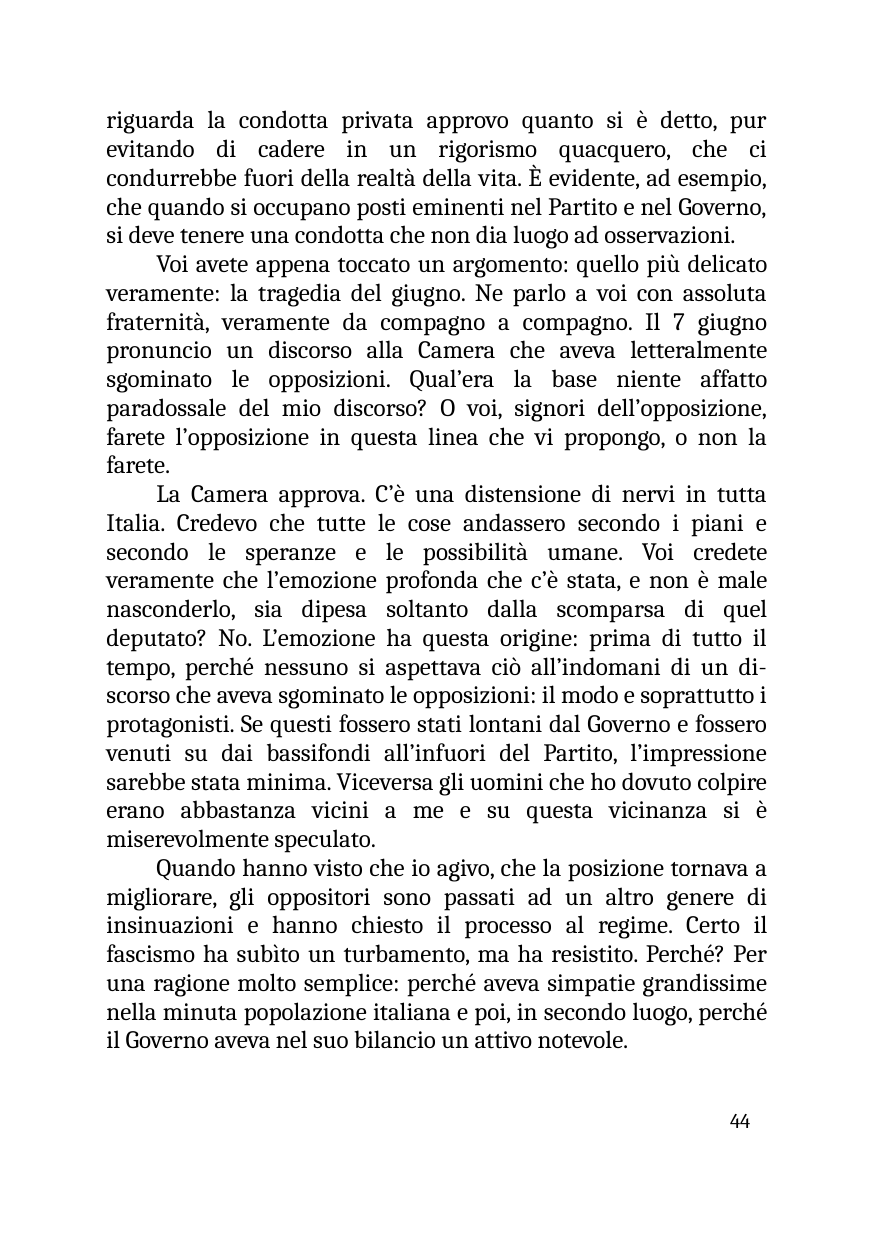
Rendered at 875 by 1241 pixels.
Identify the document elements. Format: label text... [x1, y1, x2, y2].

text Quando hanno visto che io agivo, che la posizione tornava a migliorare, gli oppositori sono passati ad un altro genere di insinuazioni e hanno chiesto il processo al regime. Certo il fascismo ha subìto un turbamento, ma ha resistito. Perché? Per una ragione molto semplice: perché aveva simpatie grandissime nella minuta popolazione italiana e poi, in secondo luogo, perché il Governo aveva nel suo bilancio un attivo notevole. [106, 854, 768, 1055]
text Voi avete appena toccato un argomento: quello più delicato veramente: la tragedia del giugno. Ne parlo a voi con assoluta fraternità, veramente da compagno a compagno. Il 7 giugno pronuncio un discorso alla Camera che aveva letteralmente sgominato le opposizioni. Qual’era la base niente affatto paradossale del mio discorso? O voi, signori dell’opposizione, farete l’opposizione in questa linea che vi propongo, o non la farete. [106, 250, 768, 480]
text La Camera approva. C’è una distensione di nervi in tutta Italia. Credevo che tutte le cose andassero secondo i piani e secondo le speranze e le possibilità umane. Voi credete veramente che l’emozione profonda che c’è stata, e non è male nasconderlo, sia dipesa soltanto dalla scomparsa di quel deputato? No. L’emozione ha questa origine: prima di tutto il tempo, perché nessuno si aspettava ciò all’indomani di un di-scorso che aveva sgominato le opposizioni: il modo e soprattutto i protagonisti. Se questi fossero stati lontani dal Governo e fossero venuti su dai bassifondi all’infuori del Partito, l’impressione sarebbe stata minima. Viceversa gli uomini che ho dovuto colpire erano abbastanza vicini a me e su questa vicinanza si è miserevolmente speculato. [106, 480, 768, 854]
text riguarda la condotta privata approvo quanto si è detto, pur evitando di cadere in un rigorismo quacquero, che ci condurrebbe fuori della realtà della vita. È evidente, ad esempio, che quando si occupano posti eminenti nel Partito e nel Governo, si deve tenere una condotta che non dia luogo ad osservazioni. [106, 106, 768, 250]
